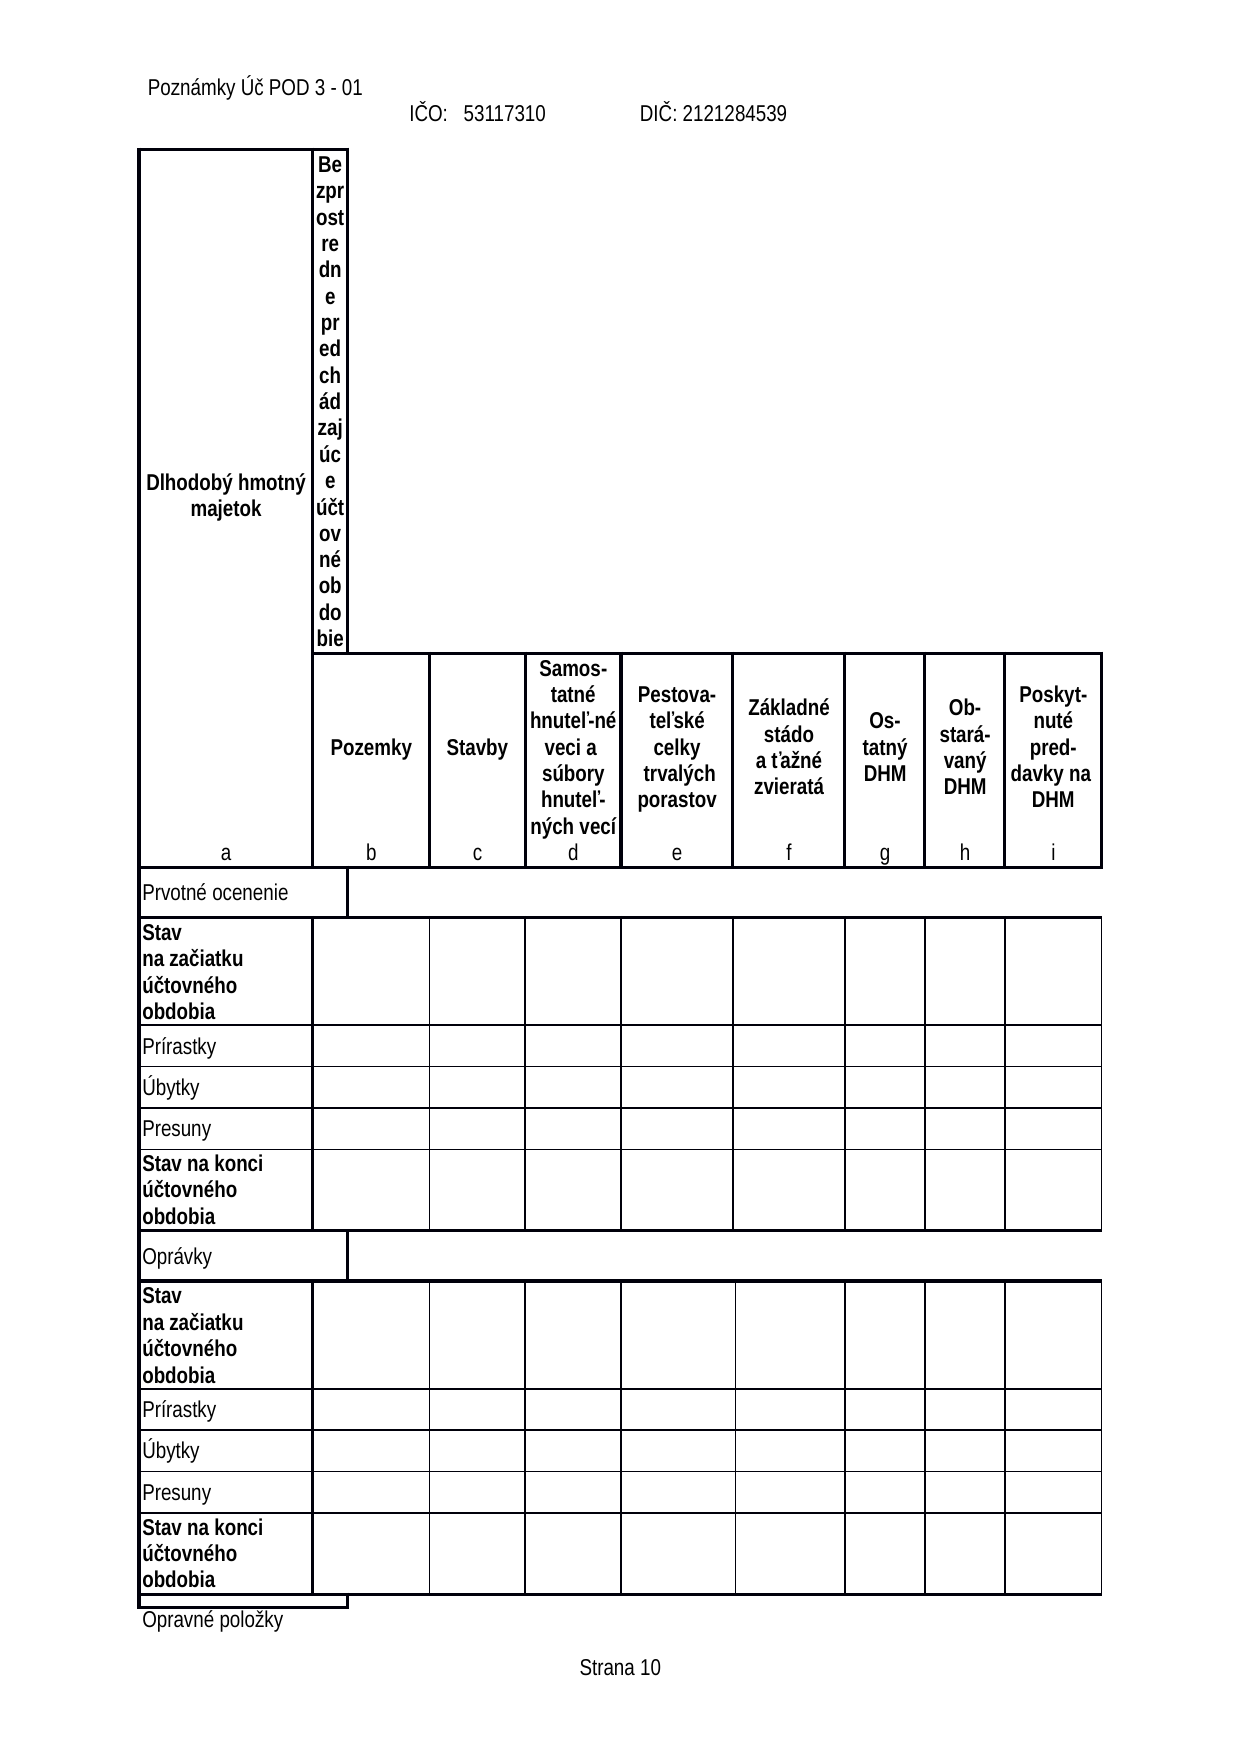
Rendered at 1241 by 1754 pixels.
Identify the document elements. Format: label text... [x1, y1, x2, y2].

table_cell Oprávky [141, 1232, 346, 1279]
table_cell [1006, 919, 1101, 1024]
table_header Dlhodobý hmotný majetok [141, 151, 311, 839]
table_cell Stavby [431, 655, 524, 839]
table_cell [526, 1390, 620, 1429]
table_cell e [623, 839, 731, 866]
table_cell [314, 919, 429, 1024]
table_cell [430, 1150, 524, 1229]
table_cell [846, 919, 924, 1024]
table_cell i [1006, 839, 1100, 866]
table_cell [846, 1514, 924, 1593]
table_cell f [734, 839, 843, 866]
table_cell [1006, 1390, 1101, 1429]
table_cell [430, 1514, 524, 1593]
table_cell [622, 919, 732, 1024]
table_cell [526, 1283, 620, 1388]
table_cell [846, 1390, 924, 1429]
table_cell [736, 1514, 844, 1593]
table_cell [926, 1150, 1004, 1229]
table_cell Opravné položky [141, 1596, 346, 1606]
table_cell Stav na začiatku účtovného obdobia [141, 919, 311, 1024]
table_cell Ob-stará-vaný DHM [926, 655, 1003, 839]
table_cell g [846, 839, 923, 866]
table_cell [314, 1431, 429, 1471]
table_cell c [431, 839, 524, 866]
table_cell [622, 1390, 735, 1429]
table_cell Stav na začiatku účtovného obdobia [141, 1283, 311, 1388]
table_cell [314, 1283, 429, 1388]
table_cell [736, 1472, 844, 1512]
table_cell Základné stádo a ťažné zvieratá [734, 655, 843, 839]
table_cell [846, 1150, 924, 1229]
table_cell [430, 919, 524, 1024]
table_cell Prvotné ocenenie [141, 869, 346, 916]
table_cell [526, 1472, 620, 1512]
table_cell [314, 1067, 429, 1107]
table_cell [926, 1026, 1004, 1066]
table_cell [622, 1472, 735, 1512]
table_cell h [926, 839, 1003, 866]
table_cell [1006, 1283, 1101, 1388]
table_cell Prírastky [141, 1390, 311, 1429]
table_cell d [527, 839, 619, 866]
table_cell [926, 919, 1004, 1024]
table_header Bezprostredne predchádzajúce účtovné obdobie [314, 151, 346, 652]
table_cell [1006, 1150, 1101, 1229]
table_cell [926, 1390, 1004, 1429]
table_cell [430, 1109, 524, 1148]
table_cell [526, 1514, 620, 1593]
table_cell [926, 1283, 1004, 1388]
table_cell Pozemky [314, 655, 428, 839]
table_cell Stav na konci účtovného obdobia [141, 1150, 311, 1229]
table_cell [430, 1067, 524, 1107]
table_cell [430, 1283, 524, 1388]
table_cell [846, 1026, 924, 1066]
table_cell Presuny [141, 1109, 311, 1148]
table_cell [622, 1067, 732, 1107]
table_cell [734, 1026, 844, 1066]
table_cell [926, 1067, 1004, 1107]
table_cell [314, 1472, 429, 1512]
table_cell [430, 1390, 524, 1429]
table_cell [314, 1390, 429, 1429]
table_cell Os-tatný DHM [846, 655, 923, 839]
table_cell [926, 1472, 1004, 1512]
table_cell [526, 1109, 620, 1148]
table_cell [526, 1067, 620, 1107]
table_cell [1006, 1514, 1101, 1593]
table_cell [846, 1109, 924, 1148]
table_cell [430, 1472, 524, 1512]
table_cell [736, 1431, 844, 1471]
table_cell [622, 1283, 735, 1388]
table_cell [526, 1026, 620, 1066]
table_cell [1006, 1431, 1101, 1471]
table_cell [622, 1026, 732, 1066]
table_cell [736, 1390, 844, 1429]
table_cell [734, 1067, 844, 1107]
table_cell [846, 1283, 924, 1388]
table_cell [314, 1514, 429, 1593]
table_cell a [141, 839, 311, 866]
table_cell [926, 1431, 1004, 1471]
table_cell [926, 1514, 1004, 1593]
table_cell Presuny [141, 1472, 311, 1512]
table_cell [314, 1150, 429, 1229]
table_cell [1006, 1472, 1101, 1512]
table_cell Samos-tatné hnuteľ-né veci a súbory hnuteľ-ných vecí [527, 655, 619, 839]
table_cell Úbytky [141, 1067, 311, 1107]
table_cell b [314, 839, 428, 866]
table_cell [526, 1150, 620, 1229]
table_cell [846, 1472, 924, 1512]
table_cell Poskyt-nuté pred-davky na DHM [1006, 655, 1100, 839]
table_cell [314, 1109, 429, 1148]
table_cell [1006, 1067, 1101, 1107]
table_cell [314, 1026, 429, 1066]
table_cell [736, 1283, 844, 1388]
table_cell [622, 1514, 735, 1593]
table_cell [622, 1431, 735, 1471]
table_cell [430, 1431, 524, 1471]
table_cell [846, 1431, 924, 1471]
table_cell [430, 1026, 524, 1066]
table_cell [526, 919, 620, 1024]
table_cell Prírastky [141, 1026, 311, 1066]
table_cell [926, 1109, 1004, 1148]
table_cell [734, 919, 844, 1024]
table_cell [734, 1150, 844, 1229]
table_cell [622, 1150, 732, 1229]
table_cell [526, 1431, 620, 1471]
table_cell Úbytky [141, 1431, 311, 1471]
table_cell [622, 1109, 732, 1148]
table_cell [734, 1109, 844, 1148]
table_cell [1006, 1026, 1101, 1066]
table_cell Stav na konci účtovného obdobia [141, 1514, 311, 1593]
table_cell [1006, 1109, 1101, 1148]
table_cell [846, 1067, 924, 1107]
table_cell Pestova-teľské celky trvalých porastov [623, 655, 731, 839]
